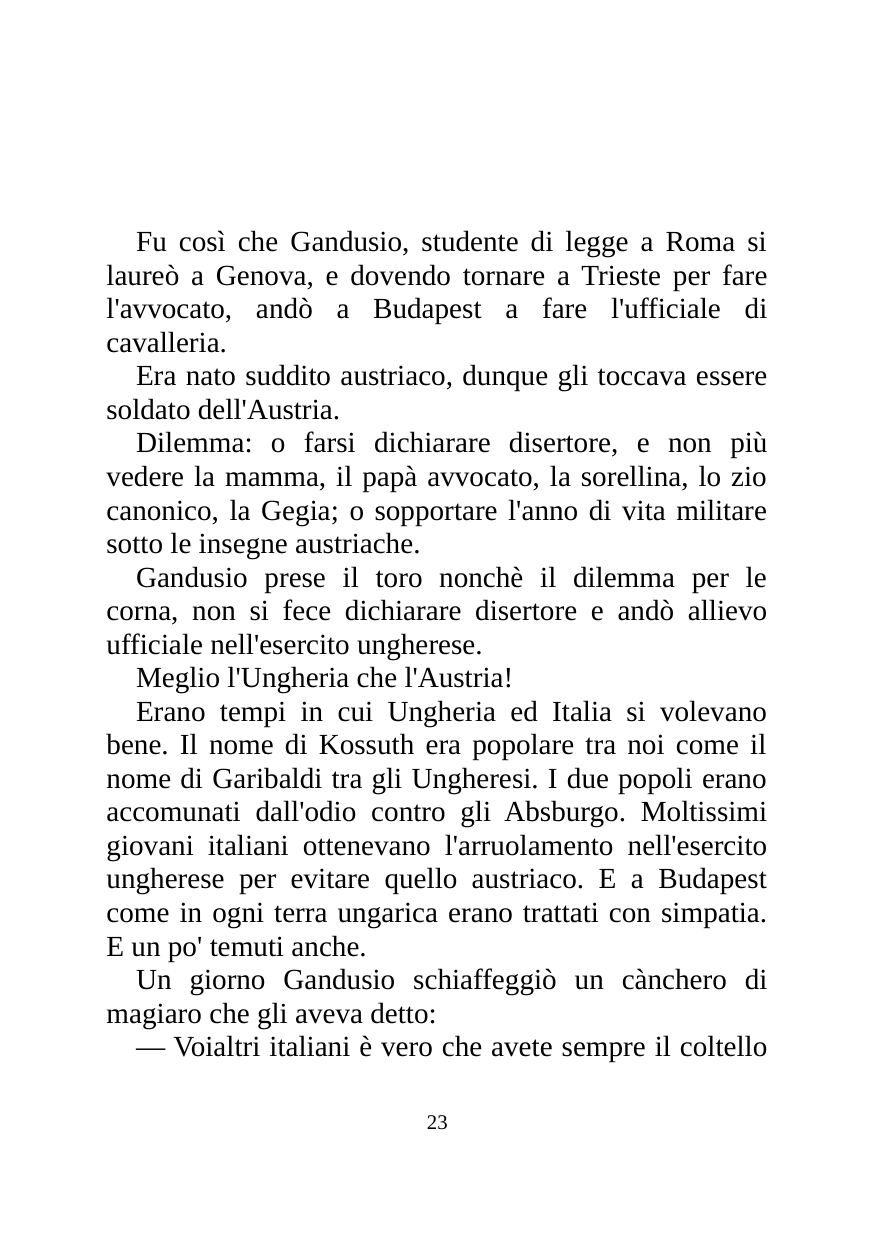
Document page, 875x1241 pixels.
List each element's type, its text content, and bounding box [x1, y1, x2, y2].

text — Voialtri italiani è vero che avete sempre il coltello [106, 1029, 768, 1063]
text Meglio l'Ungheria che l'Austria! [106, 660, 768, 694]
text Erano tempi in cui Ungheria ed Italia si volevano bene. Il nome di Kossuth era popolare tra noi come il nome di Garibaldi tra gli Ungheresi. I due popoli erano accomunati dall'odio contro gli Absburgo. Moltissimi giovani italiani ottenevano l'arruolamento nell'esercito ungherese per evitare quello austriaco. E a Budapest come in ogni terra ungarica erano trattati con simpatia. E un po' temuti anche. [106, 694, 768, 962]
text Fu così che Gandusio, studente di legge a Roma si laureò a Genova, e dovendo tornare a Trieste per fare l'avvocato, andò a Budapest a fare l'ufficiale di cavalleria. [106, 224, 768, 358]
text Un giorno Gandusio schiaffeggiò un cànchero di magiaro che gli aveva detto: [106, 962, 768, 1029]
text Gandusio prese il toro nonchè il dilemma per le corna, non si fece dichiarare disertore e andò allievo ufficiale nell'esercito ungherese. [106, 560, 768, 660]
text Era nato suddito austriaco, dunque gli toccava essere soldato dell'Austria. [106, 358, 768, 426]
text Dilemma: o farsi dichiarare disertore, e non più vedere la mamma, il papà avvocato, la sorellina, lo zio canonico, la Gegia; o sopportare l'anno di vita militare sotto le insegne austriache. [106, 426, 768, 560]
